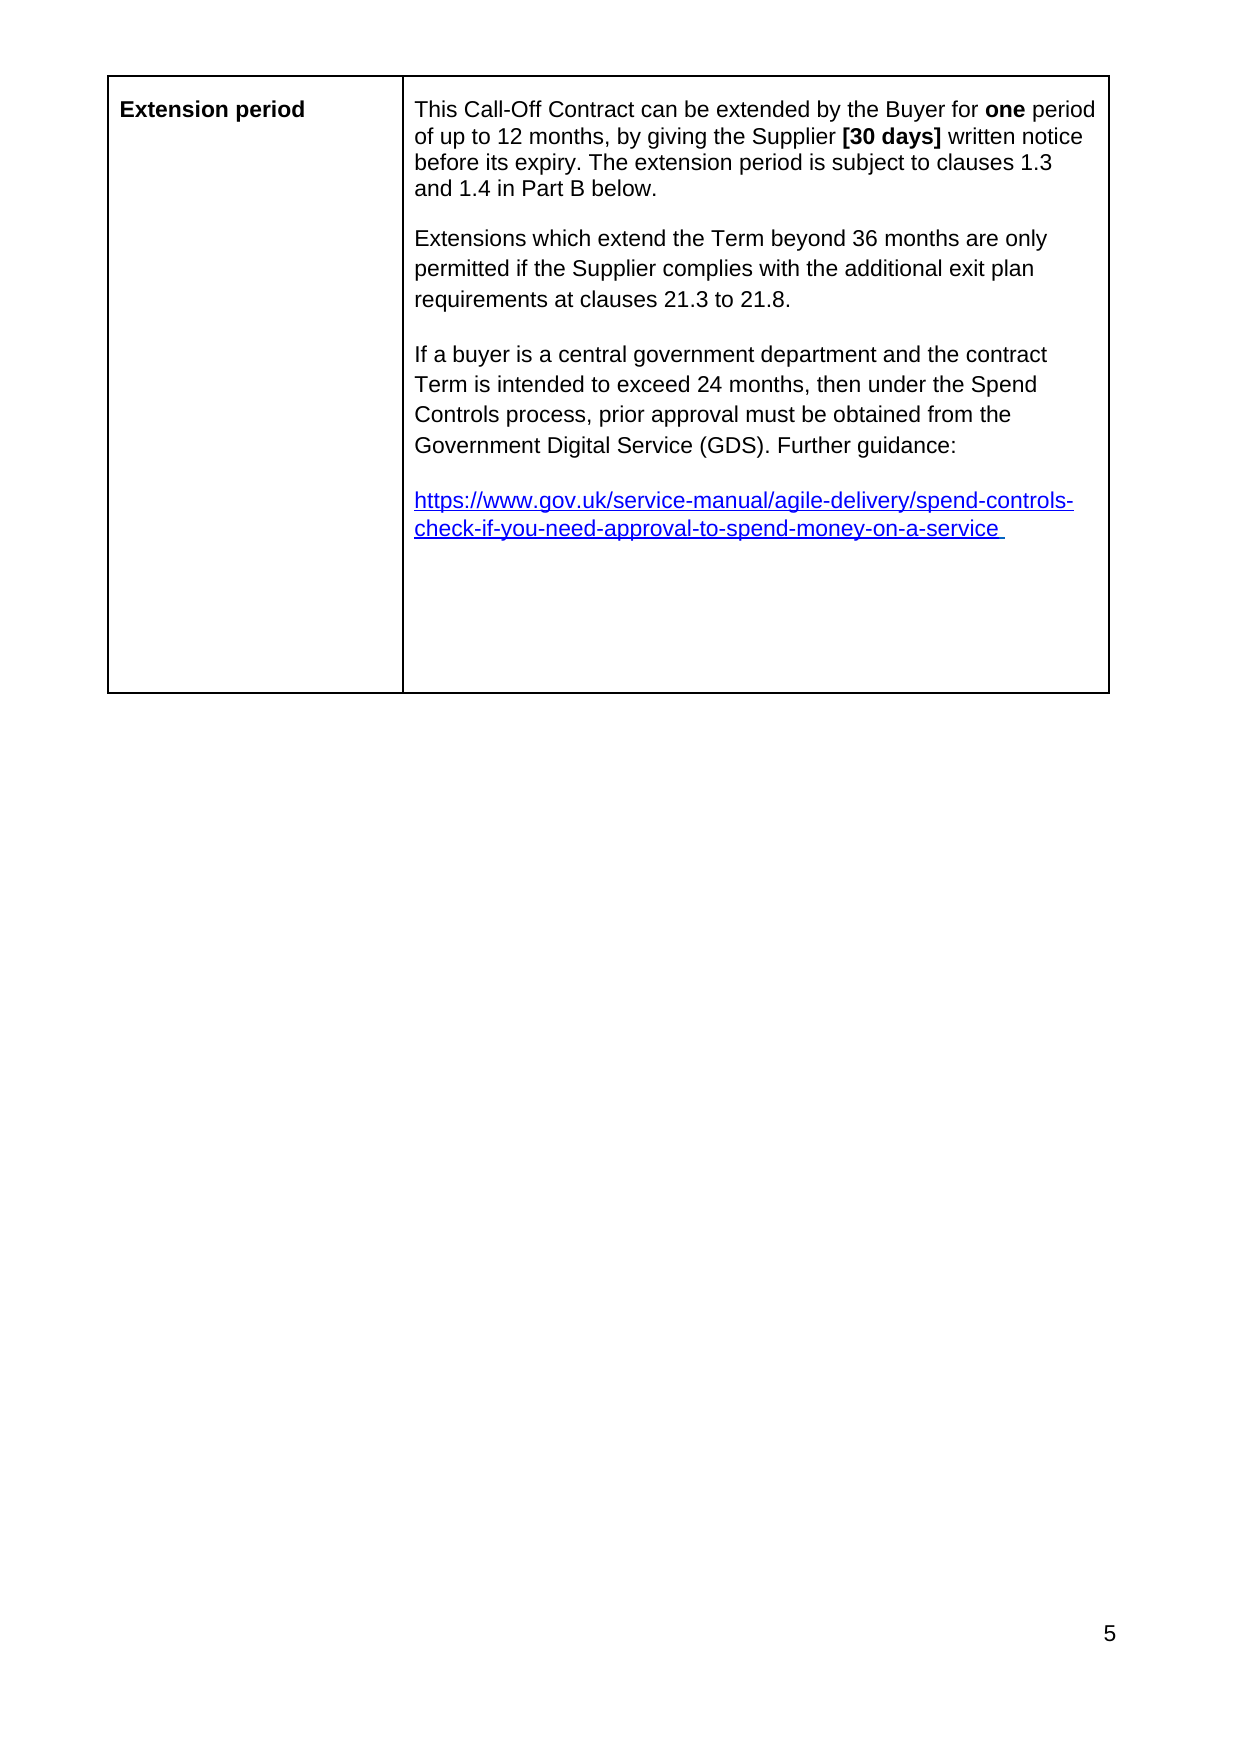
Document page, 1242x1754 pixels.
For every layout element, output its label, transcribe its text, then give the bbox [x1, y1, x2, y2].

table_cell This Call-Off Contract can be extended by the Buyer for one period of up to 12 months, by giving the Supplier [30 days] written notice before its expiry. The extension period is subject to clauses 1.3 and 1.4 in Part B below. Extensions which extend the Term beyond 36 months are only permitted if the Supplier complies with the additional exit plan requirements at clauses 21.3 to 21.8. If a buyer is a central government department and the contract Term is intended to exceed 24 months, then under the Spend Controls process, prior approval must be obtained from the Government Digital Service (GDS). Further guidance: https://www.gov.uk/service-manual/agile-delivery/spend-controls-check-if-you-need-approval-to-spend-money-on-a-service [404, 77, 1108, 692]
table_cell Extension period [109, 77, 402, 692]
